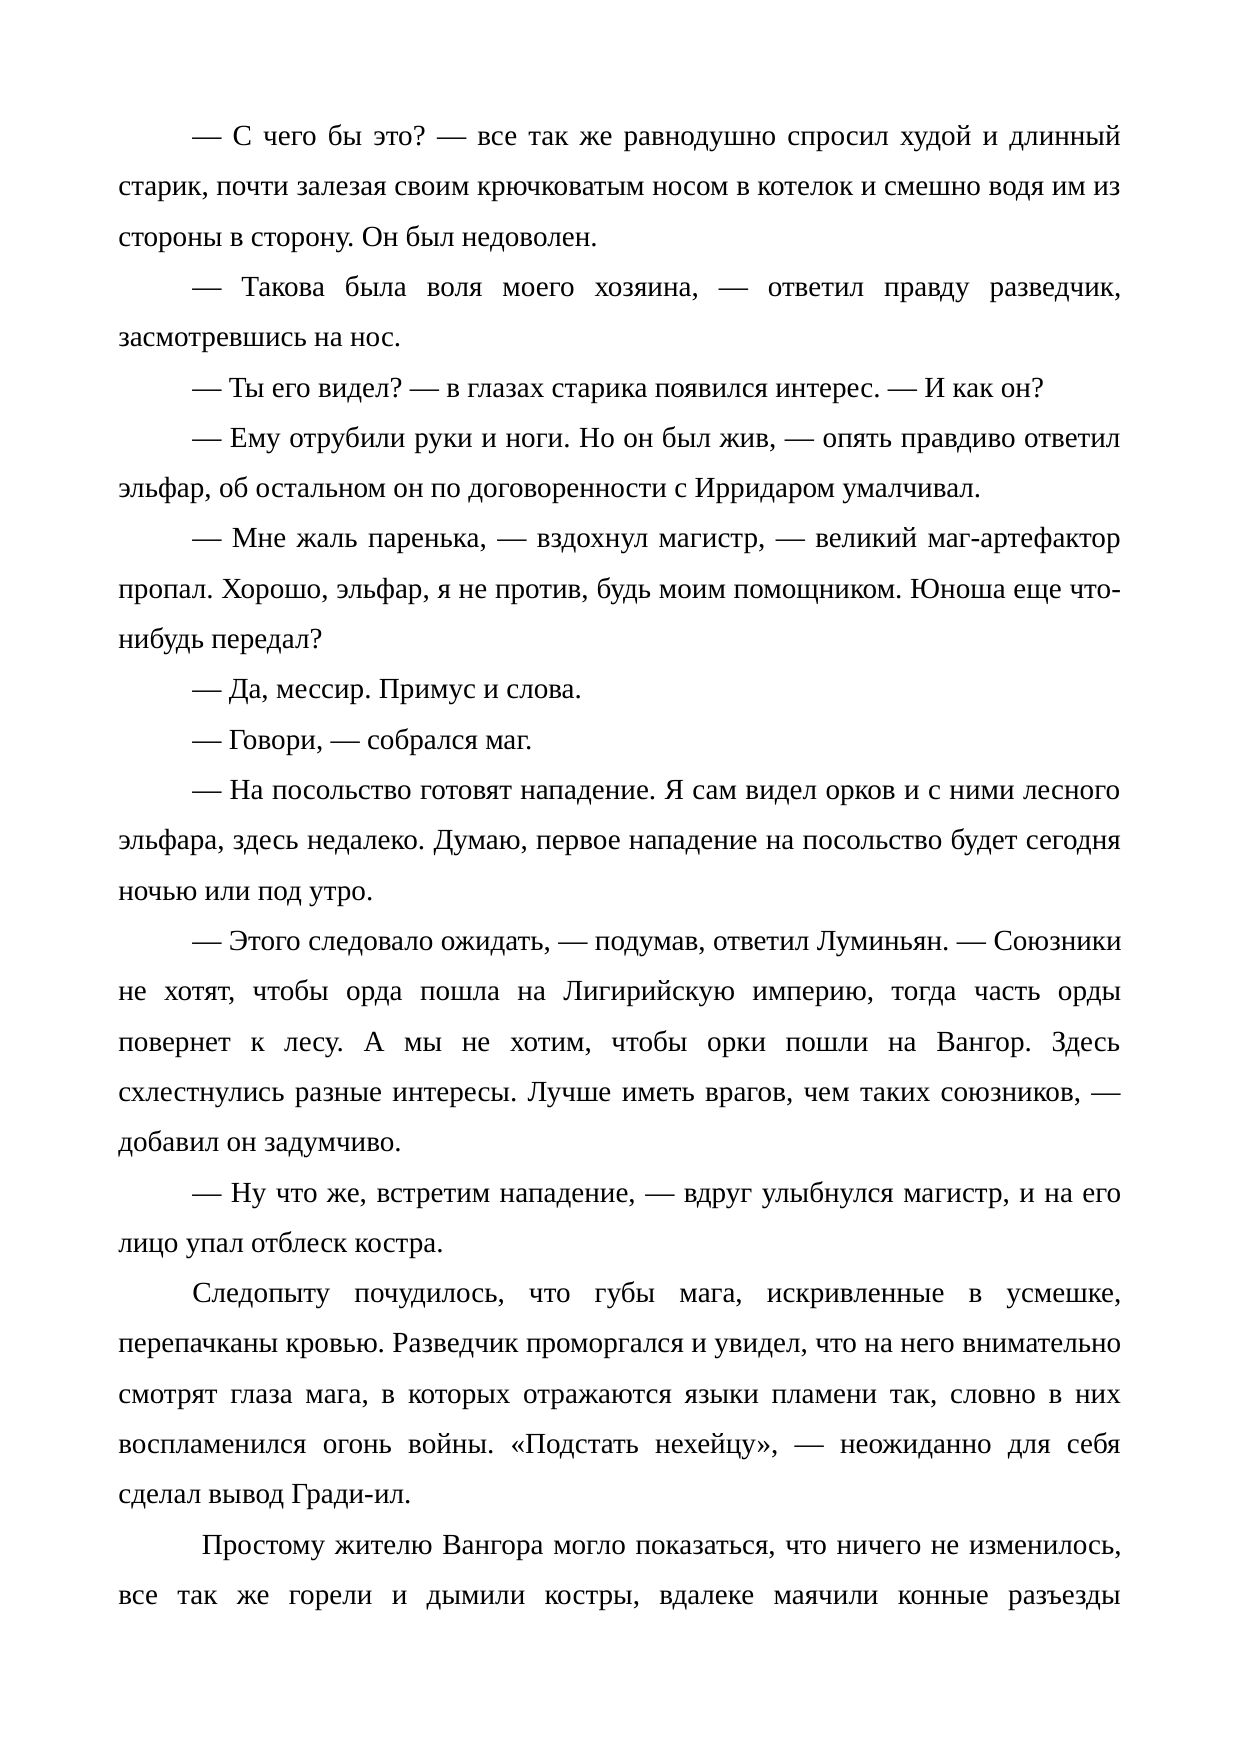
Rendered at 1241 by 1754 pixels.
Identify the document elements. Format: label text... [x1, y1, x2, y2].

text Простому жителю Вангора могло показаться, что ничего не изменилось, все так же горели и дымили костры, вдалеке маячили конные разъезды [118, 1527, 1122, 1611]
text — На посольство готовят нападение. Я сам видел орков и с ними лесного эльфара, здесь недалеко. Думаю, первое нападение на посольство будет сегодня ночью или под утро. [118, 772, 1122, 906]
text — Ну что же, встретим нападение, — вдруг улыбнулся магистр, и на его лицо упал отблеск костра. [118, 1175, 1122, 1258]
text — С чего бы это? — все так же равнодушно спросил худой и длинный старик, почти залезая своим крючковатым носом в котелок и смешно водя им из стороны в сторону. Он был недоволен. [118, 118, 1122, 252]
text — Такова была воля моего хозяина, — ответил правду разведчик, засмотревшись на нос. [118, 269, 1122, 353]
text — Говори, — собрался маг. [118, 722, 1122, 755]
text — Ты его видел? — в глазах старика появился интерес. — И как он? [118, 370, 1122, 403]
text Следопыту почудилось, что губы мага, искривленные в усмешке, перепачканы кровью. Разведчик проморгался и увидел, что на него внимательно смотрят глаза мага, в которых отражаются языки пламени так, словно в них воспламенился огонь войны. «Подстать нехейцу», — неожиданно для себя сделал вывод Гради-ил. [118, 1275, 1122, 1510]
text — Ему отрубили руки и ноги. Но он был жив, — опять правдиво ответил эльфар, об остальном он по договоренности с Ирридаром умалчивал. [118, 420, 1122, 504]
text — Этого следовало ожидать, — подумав, ответил Луминьян. — Союзники не хотят, чтобы орда пошла на Лигирийскую империю, тогда часть орды повернет к лесу. А мы не хотим, чтобы орки пошли на Вангор. Здесь схлестнулись разные интересы. Лучше иметь врагов, чем таких союзников, — добавил он задумчиво. [118, 923, 1122, 1158]
text — Мне жаль паренька, — вздохнул магистр, — великий маг-артефактор пропал. Хорошо, эльфар, я не против, будь моим помощником. Юноша еще что-нибудь передал? [118, 521, 1122, 655]
text — Да, мессир. Примус и слова. [118, 672, 1122, 705]
